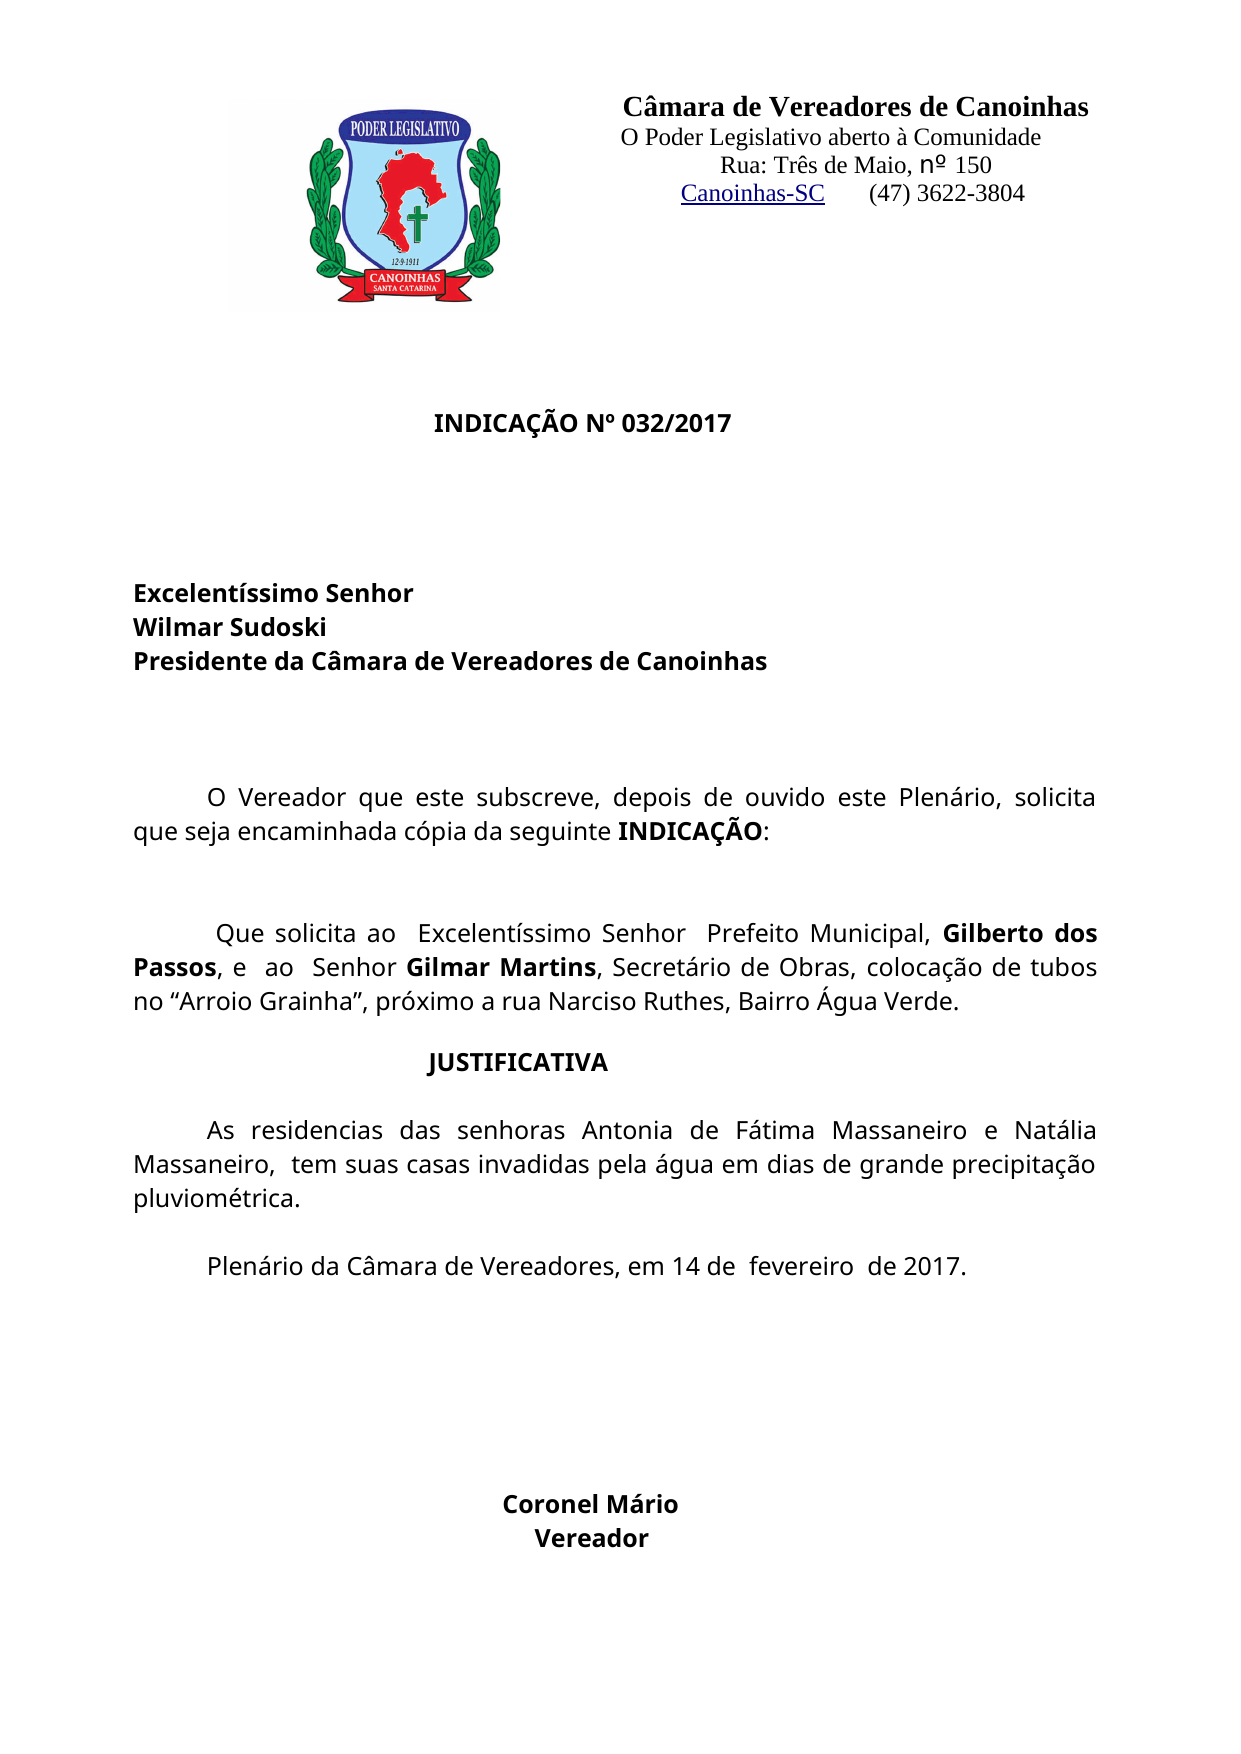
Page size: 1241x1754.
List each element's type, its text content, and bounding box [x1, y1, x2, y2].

text Coronel Mário [133, 1486, 1098, 1520]
text Vereador [133, 1520, 1098, 1554]
text INDICAÇÃO Nº 032/2017 [133, 406, 1098, 440]
text JUSTIFICATIVA [133, 1045, 1098, 1079]
text Plenário da Câmara de Vereadores, em 14 de fevereiro de 2017. [133, 1249, 1098, 1283]
picture [228, 99, 501, 312]
text O Vereador que este subscreve, depois de ouvido este Plenário, solicita que seja encaminhada cópia da seguinte INDICAÇÃO: [133, 779, 1098, 847]
text Excelentíssimo Senhor Wilmar Sudoski Presidente da Câmara de Vereadores de Canoinhas [133, 576, 1098, 678]
text Que solicita ao Excelentíssimo Senhor Prefeito Municipal, Gilberto dos Passos, e ao Senhor Gilmar Martins, Secretário de Obras, colocação de tubos no “Arroio Grainha”, próximo a rua Narciso Ruthes, Bairro Água Verde. [133, 915, 1098, 1017]
text As residencias das senhoras Antonia de Fátima Massaneiro e Natália Massaneiro, tem suas casas invadidas pela água em dias de grande precipitação pluviométrica. [133, 1113, 1098, 1215]
